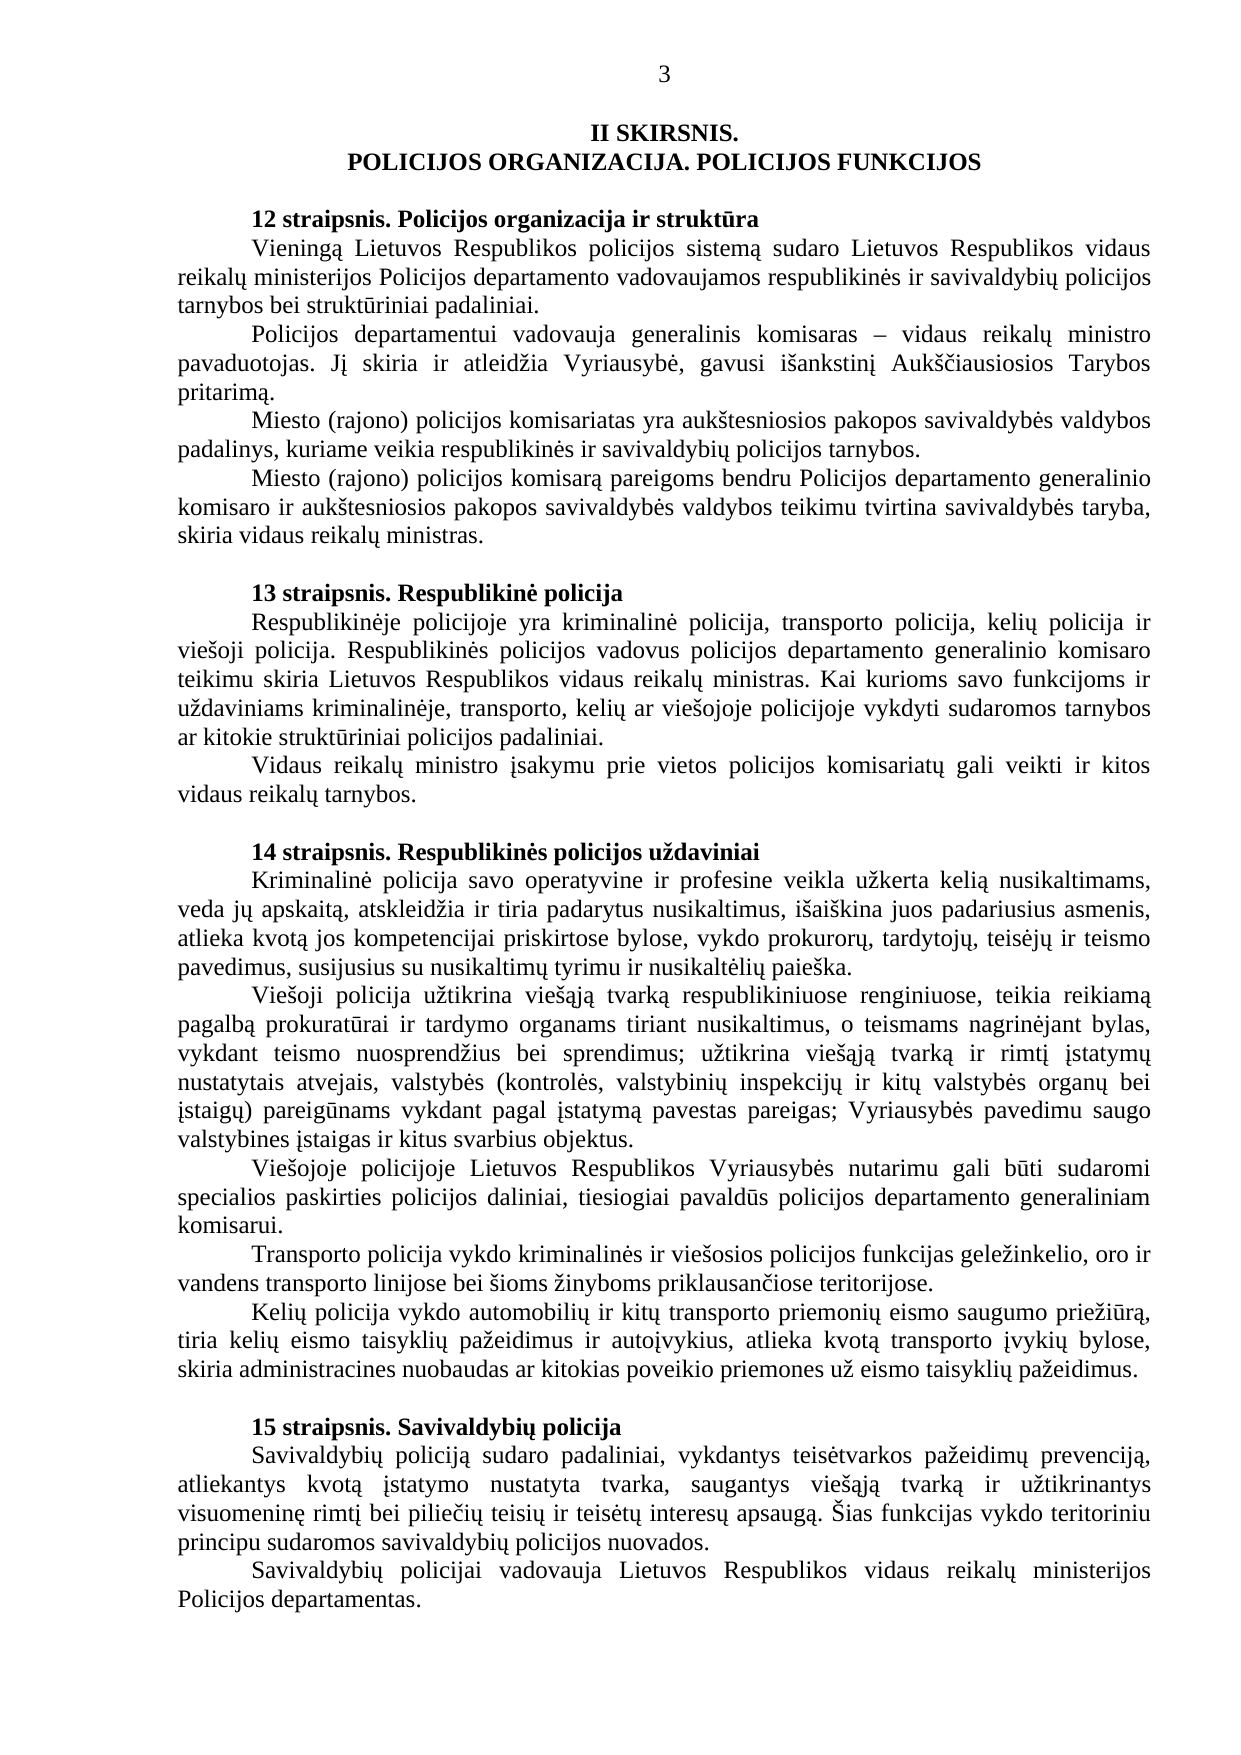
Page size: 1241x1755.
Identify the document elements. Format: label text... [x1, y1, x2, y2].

text Transporto policija vykdo kriminalinės ir viešosios policijos funkcijas geležinkelio, oro ir vandens transporto linijose bei šioms žinyboms priklausančiose teritorijose. [177, 1239, 1152, 1297]
text Miesto (rajono) policijos komisariatas yra aukštesniosios pakopos savivaldybės valdybos padalinys, kuriame veikia respublikinės ir savivaldybių policijos tarnybos. [177, 406, 1152, 463]
text Miesto (rajono) policijos komisarą pareigoms bendru Policijos departamento generalinio komisaro ir aukštesniosios pakopos savivaldybės valdybos teikimu tvirtina savivaldybės taryba, skiria vidaus reikalų ministras. [177, 463, 1152, 549]
text 15 straipsnis. Savivaldybių policija [177, 1412, 1152, 1441]
text Kriminalinė policija savo operatyvine ir profesine veikla užkerta kelią nusikaltimams, veda jų apskaitą, atskleidžia ir tiria padarytus nusikaltimus, išaiškina juos padariusius asmenis, atlieka kvotą jos kompetencijai priskirtose bylose, vykdo prokurorų, tardytojų, teisėjų ir teismo pavedimus, susijusius su nusikaltimų tyrimu ir nusikaltėlių paieška. [177, 866, 1152, 981]
text 13 straipsnis. Respublikinė policija [177, 578, 1152, 607]
text Vieningą Lietuvos Respublikos policijos sistemą sudaro Lietuvos Respublikos vidaus reikalų ministerijos Policijos departamento vadovaujamos respublikinės ir savivaldybių policijos tarnybos bei struktūriniai padaliniai. [177, 233, 1152, 319]
text 14 straipsnis. Respublikinės policijos uždaviniai [177, 837, 1152, 866]
text Savivaldybių policijai vadovauja Lietuvos Respublikos vidaus reikalų ministerijos Policijos departamentas. [177, 1556, 1152, 1613]
text II SKIRSNIS. [177, 118, 1152, 147]
text Viešojoje policijoje Lietuvos Respublikos Vyriausybės nutarimu gali būti sudaromi specialios paskirties policijos daliniai, tiesiogiai pavaldūs policijos departamento generaliniam komisarui. [177, 1153, 1152, 1239]
text 12 straipsnis. Policijos organizacija ir struktūra [177, 204, 1152, 233]
text Policijos departamentui vadovauja generalinis komisaras – vidaus reikalų ministro pavaduotojas. Jį skiria ir atleidžia Vyriausybė, gavusi išankstinį Aukščiausiosios Tarybos pritarimą. [177, 319, 1152, 406]
text POLICIJOS ORGANIZACIJA. POLICIJOS FUNKCIJOS [177, 147, 1152, 176]
text Vidaus reikalų ministro įsakymu prie vietos policijos komisariatų gali veikti ir kitos vidaus reikalų tarnybos. [177, 751, 1152, 808]
text Savivaldybių policiją sudaro padaliniai, vykdantys teisėtvarkos pažeidimų prevenciją, atliekantys kvotą įstatymo nustatyta tvarka, saugantys viešąją tvarką ir užtikrinantys visuomeninę rimtį bei piliečių teisių ir teisėtų interesų apsaugą. Šias funkcijas vykdo teritoriniu principu sudaromos savivaldybių policijos nuovados. [177, 1441, 1152, 1556]
text Viešoji policija užtikrina viešąją tvarką respublikiniuose renginiuose, teikia reikiamą pagalbą prokuratūrai ir tardymo organams tiriant nusikaltimus, o teismams nagrinėjant bylas, vykdant teismo nuosprendžius bei sprendimus; užtikrina viešąją tvarką ir rimtį įstatymų nustatytais atvejais, valstybės (kontrolės, valstybinių inspekcijų ir kitų valstybės organų bei įstaigų) pareigūnams vykdant pagal įstatymą pavestas pareigas; Vyriausybės pavedimu saugo valstybines įstaigas ir kitus svarbius objektus. [177, 981, 1152, 1153]
text Kelių policija vykdo automobilių ir kitų transporto priemonių eismo saugumo priežiūrą, tiria kelių eismo taisyklių pažeidimus ir autoįvykius, atlieka kvotą transporto įvykių bylose, skiria administracines nuobaudas ar kitokias poveikio priemones už eismo taisyklių pažeidimus. [177, 1297, 1152, 1383]
text Respublikinėje policijoje yra kriminalinė policija, transporto policija, kelių policija ir viešoji policija. Respublikinės policijos vadovus policijos departamento generalinio komisaro teikimu skiria Lietuvos Respublikos vidaus reikalų ministras. Kai kurioms savo funkcijoms ir uždaviniams kriminalinėje, transporto, kelių ar viešojoje policijoje vykdyti sudaromos tarnybos ar kitokie struktūriniai policijos padaliniai. [177, 607, 1152, 751]
